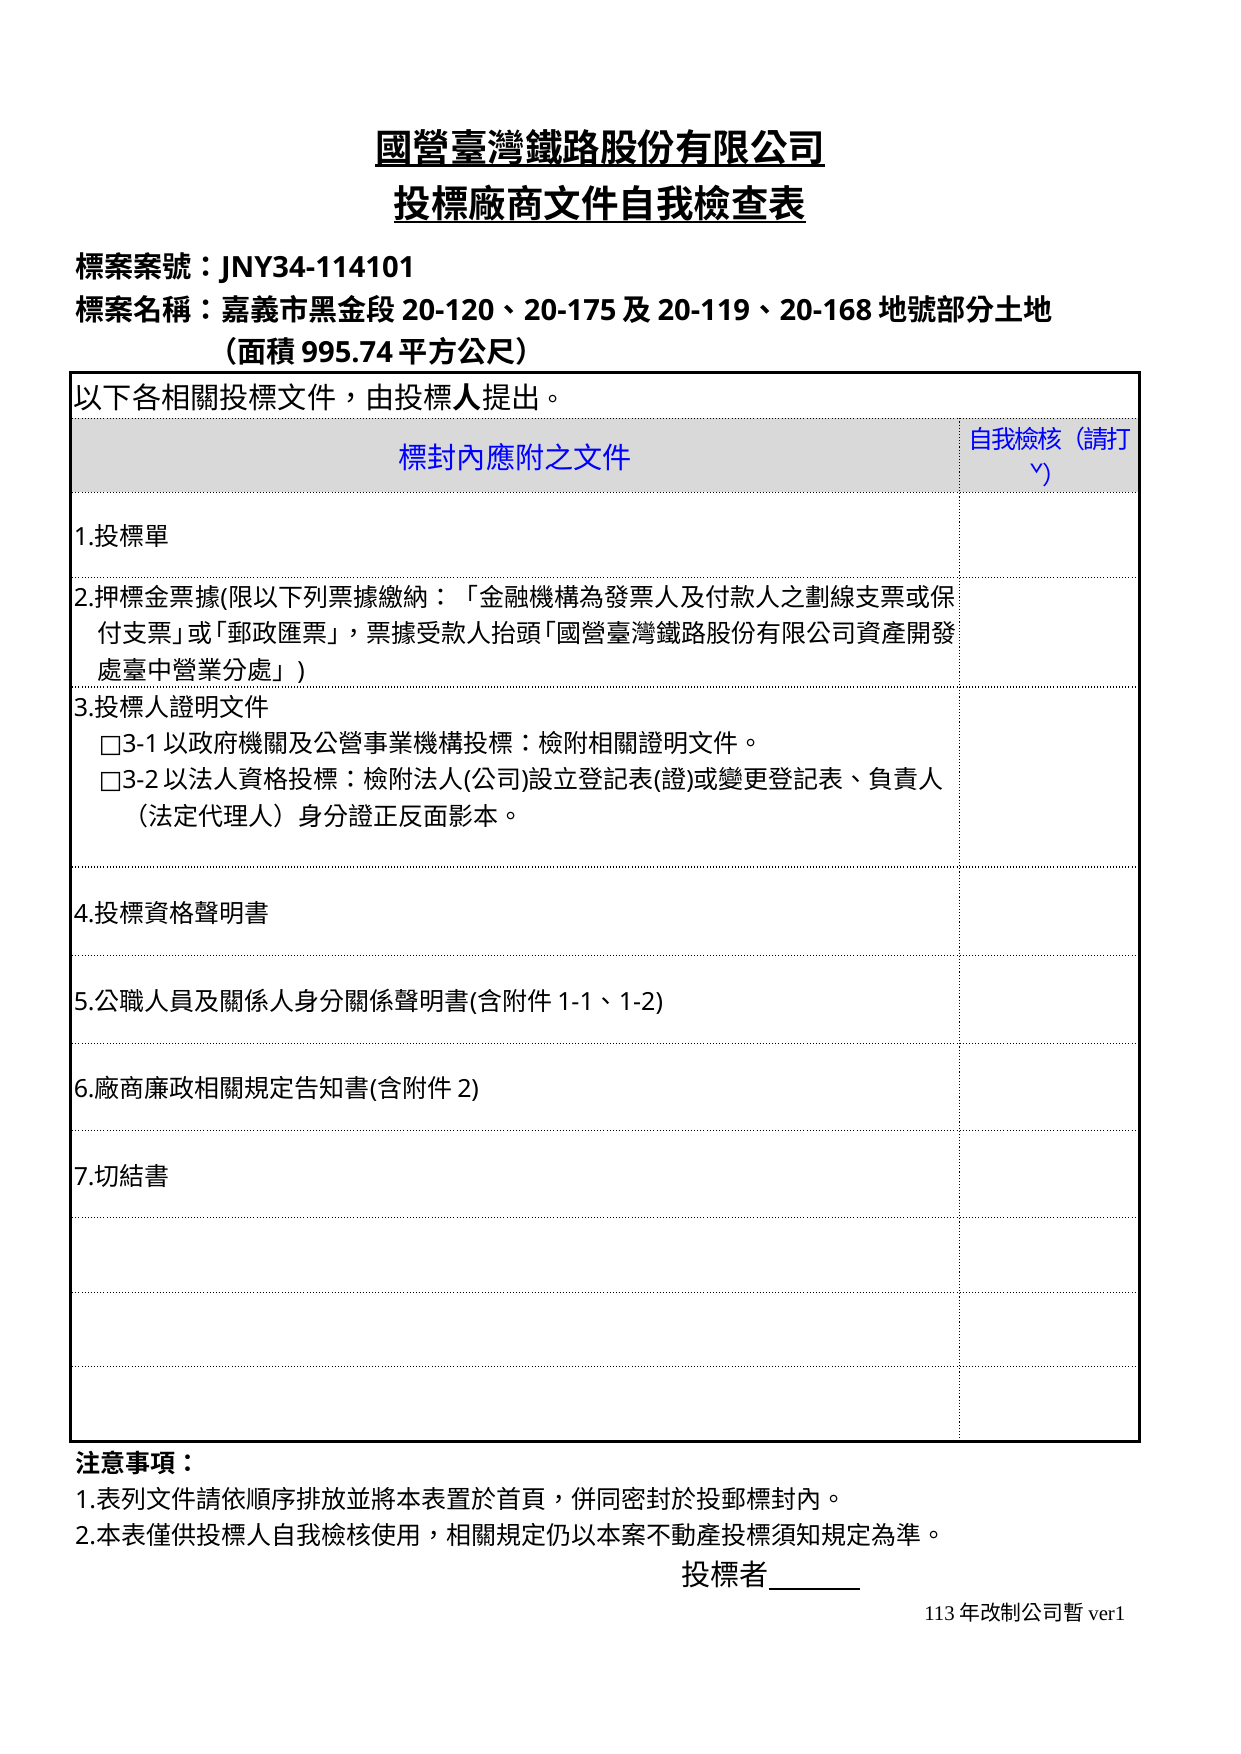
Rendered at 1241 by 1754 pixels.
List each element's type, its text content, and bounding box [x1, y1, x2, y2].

text 標案案號：JNY34-114101 [75, 244, 1125, 286]
table_cell 1.投標單 [72, 492, 959, 577]
text 注意事項： [75, 1443, 1125, 1479]
text 國營臺灣鐵路股份有限公司 [75, 131, 1125, 169]
table_cell 3.投標人證明文件 □3-1以政府機關及公營事業機構投標：檢附相關證明文件。 □3-2以法人資格投標：檢附法人(公司)設立登記表(證)或變更登記表、負責人（法定代理人）身分證正反面影本。 [72, 686, 959, 866]
table_cell [959, 1130, 1138, 1217]
text （面積995.74平方公尺） [75, 328, 1125, 371]
table_cell [959, 1043, 1138, 1130]
table_cell [959, 577, 1138, 686]
table_cell [959, 1292, 1138, 1366]
table_cell 自我檢核（請打ˇ） [959, 418, 1138, 492]
table_cell [959, 866, 1138, 955]
text 投標者 [325, 1552, 1125, 1594]
table_cell 4.投標資格聲明書 [72, 866, 959, 955]
table_cell [72, 1217, 959, 1292]
text 2.本表僅供投標人自我檢核使用，相關規定仍以本案不動產投標須知規定為準。 [75, 1516, 1125, 1552]
table_cell [72, 1292, 959, 1366]
table_cell [959, 686, 1138, 866]
table_cell [72, 1366, 959, 1440]
table_header 以下各相關投標文件，由投標人提出。 [72, 374, 1138, 418]
table_cell [959, 492, 1138, 577]
table_cell 2.押標金票據(限以下列票據繳納：「金融機構為發票人及付款人之劃線支票或保付支票」或「郵政匯票」，票據受款人抬頭「國營臺灣鐵路股份有限公司資產開發處臺中營業分處」) [72, 577, 959, 686]
text 1.表列文件請依順序排放並將本表置於首頁，併同密封於投郵標封內。 [75, 1479, 1125, 1516]
text 標案名稱：嘉義市黑金段20-120、20-175及20-119、20-168地號部分土地 [75, 286, 1125, 328]
table_cell [959, 1217, 1138, 1292]
table_cell 6.廠商廉政相關規定告知書(含附件2) [72, 1043, 959, 1130]
table_cell [959, 955, 1138, 1043]
table_cell 標封內應附之文件 [72, 418, 959, 492]
table_cell [959, 1366, 1138, 1440]
text 投標廠商文件自我檢查表 [75, 187, 1125, 225]
table_cell 5.公職人員及關係人身分關係聲明書(含附件1-1、1-2) [72, 955, 959, 1043]
table_cell 7.切結書 [72, 1130, 959, 1217]
